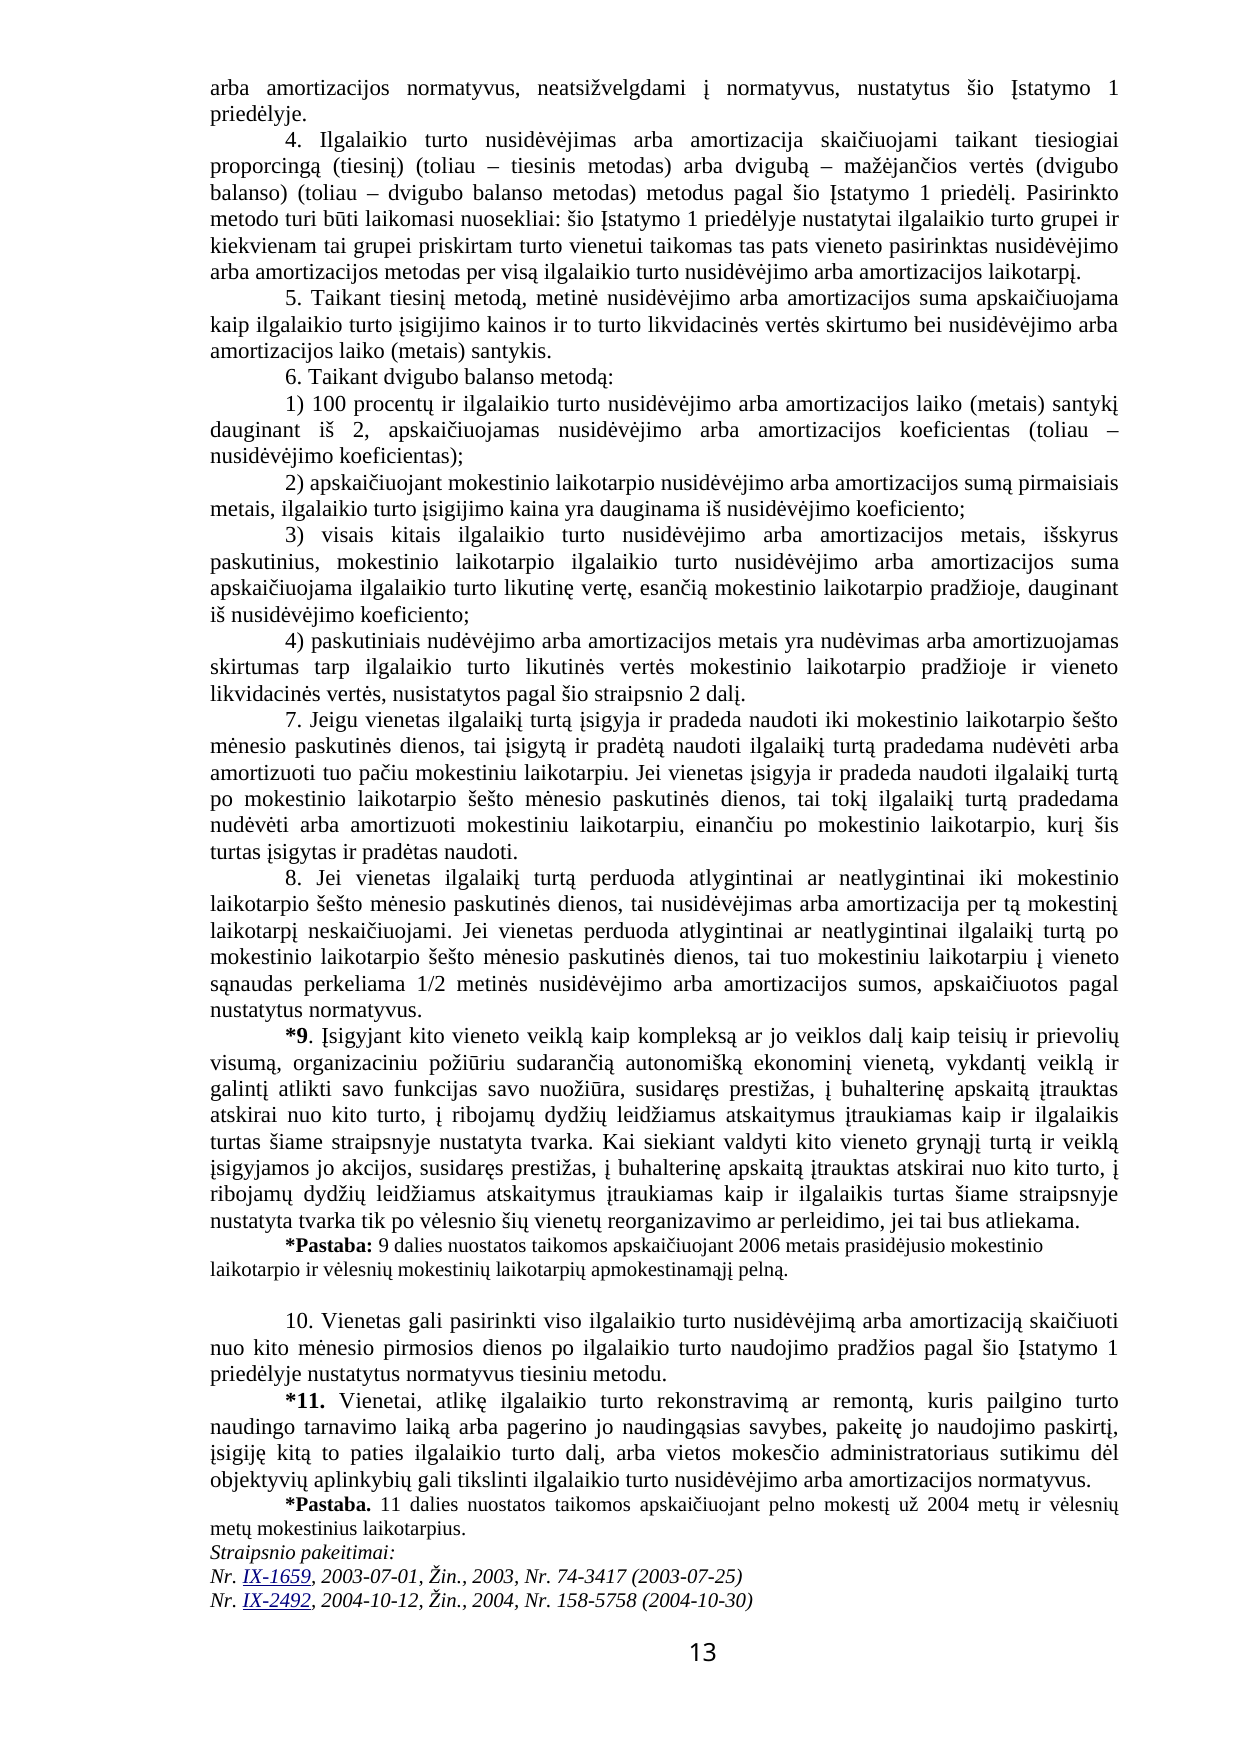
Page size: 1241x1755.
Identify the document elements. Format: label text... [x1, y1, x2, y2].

text *11. Vienetai, atlikę ilgalaikio turto rekonstravimą ar remontą, kuris pailgino turto naudingo tarnavimo laiką arba pagerino jo naudingąsias savybes, pakeitę jo naudojimo paskirtį, įsigiję kitą to paties ilgalaikio turto dalį, arba vietos mokesčio administratoriaus sutikimu dėl objektyvių aplinkybių gali tikslinti ilgalaikio turto nusidėvėjimo arba amortizacijos normatyvus. [210, 1387, 1120, 1492]
text 8. Jei vienetas ilgalaikį turtą perduoda atlygintinai ar neatlygintinai iki mokestinio laikotarpio šešto mėnesio paskutinės dienos, tai nusidėvėjimas arba amortizacija per tą mokestinį laikotarpį neskaičiuojami. Jei vienetas perduoda atlygintinai ar neatlygintinai ilgalaikį turtą po mokestinio laikotarpio šešto mėnesio paskutinės dienos, tai tuo mokestiniu laikotarpiu į vieneto sąnaudas perkeliama 1/2 metinės nusidėvėjimo arba amortizacijos sumos, apskaičiuotos pagal nustatytus normatyvus. [210, 864, 1120, 1022]
text *Pastaba: 9 dalies nuostatos taikomos apskaičiuojant 2006 metais prasidėjusio mokestinio laikotarpio ir vėlesnių mokestinių laikotarpių apmokestinamąjį pelną. [210, 1233, 1120, 1281]
text 4) paskutiniais nudėvėjimo arba amortizacijos metais yra nudėvimas arba amortizuojamas skirtumas tarp ilgalaikio turto likutinės vertės mokestinio laikotarpio pradžioje ir vieneto likvidacinės vertės, nusistatytos pagal šio straipsnio 2 dalį. [210, 627, 1120, 706]
text 10. Vienetas gali pasirinkti viso ilgalaikio turto nusidėvėjimą arba amortizaciją skaičiuoti nuo kito mėnesio pirmosios dienos po ilgalaikio turto naudojimo pradžios pagal šio Įstatymo 1 priedėlyje nustatytus normatyvus tiesiniu metodu. [210, 1308, 1120, 1387]
text 2) apskaičiuojant mokestinio laikotarpio nusidėvėjimo arba amortizacijos sumą pirmaisiais metais, ilgalaikio turto įsigijimo kaina yra dauginama iš nusidėvėjimo koeficiento; [210, 469, 1120, 522]
text Nr. IX-2492, 2004-10-12, Žin., 2004, Nr. 158-5758 (2004-10-30) [210, 1588, 1120, 1612]
text *Pastaba. 11 dalies nuostatos taikomos apskaičiuojant pelno mokestį už 2004 metų ir vėlesnių metų mokestinius laikotarpius. [210, 1492, 1120, 1540]
text 3) visais kitais ilgalaikio turto nusidėvėjimo arba amortizacijos metais, išskyrus paskutinius, mokestinio laikotarpio ilgalaikio turto nusidėvėjimo arba amortizacijos suma apskaičiuojama ilgalaikio turto likutinę vertę, esančią mokestinio laikotarpio pradžioje, dauginant iš nusidėvėjimo koeficiento; [210, 522, 1120, 627]
text 7. Jeigu vienetas ilgalaikį turtą įsigyja ir pradeda naudoti iki mokestinio laikotarpio šešto mėnesio paskutinės dienos, tai įsigytą ir pradėtą naudoti ilgalaikį turtą pradedama nudėvėti arba amortizuoti tuo pačiu mokestiniu laikotarpiu. Jei vienetas įsigyja ir pradeda naudoti ilgalaikį turtą po mokestinio laikotarpio šešto mėnesio paskutinės dienos, tai tokį ilgalaikį turtą pradedama nudėvėti arba amortizuoti mokestiniu laikotarpiu, einančiu po mokestinio laikotarpio, kurį šis turtas įsigytas ir pradėtas naudoti. [210, 706, 1120, 864]
text 4. Ilgalaikio turto nusidėvėjimas arba amortizacija skaičiuojami taikant tiesiogiai proporcingą (tiesinį) (toliau – tiesinis metodas) arba dvigubą – mažėjančios vertės (dvigubo balanso) (toliau – dvigubo balanso metodas) metodus pagal šio Įstatymo 1 priedėlį. Pasirinkto metodo turi būti laikomasi nuosekliai: šio Įstatymo 1 priedėlyje nustatytai ilgalaikio turto grupei ir kiekvienam tai grupei priskirtam turto vienetui taikomas tas pats vieneto pasirinktas nusidėvėjimo arba amortizacijos metodas per visą ilgalaikio turto nusidėvėjimo arba amortizacijos laikotarpį. [210, 126, 1120, 284]
text 5. Taikant tiesinį metodą, metinė nusidėvėjimo arba amortizacijos suma apskaičiuojama kaip ilgalaikio turto įsigijimo kainos ir to turto likvidacinės vertės skirtumo bei nusidėvėjimo arba amortizacijos laiko (metais) santykis. [210, 284, 1120, 363]
text Straipsnio pakeitimai: [210, 1540, 1120, 1564]
text 1) 100 procentų ir ilgalaikio turto nusidėvėjimo arba amortizacijos laiko (metais) santykį dauginant iš 2, apskaičiuojamas nusidėvėjimo arba amortizacijos koeficientas (toliau – nusidėvėjimo koeficientas); [210, 390, 1120, 469]
text Nr. IX-1659, 2003-07-01, Žin., 2003, Nr. 74-3417 (2003-07-25) [210, 1564, 1120, 1588]
text *9. Įsigyjant kito vieneto veiklą kaip kompleksą ar jo veiklos dalį kaip teisių ir prievolių visumą, organizaciniu požiūriu sudarančią autonomišką ekonominį vienetą, vykdantį veiklą ir galintį atlikti savo funkcijas savo nuožiūra, susidaręs prestižas, į buhalterinę apskaitą įtrauktas atskirai nuo kito turto, į ribojamų dydžių leidžiamus atskaitymus įtraukiamas kaip ir ilgalaikis turtas šiame straipsnyje nustatyta tvarka. Kai siekiant valdyti kito vieneto grynąjį turtą ir veiklą įsigyjamos jo akcijos, susidaręs prestižas, į buhalterinę apskaitą įtrauktas atskirai nuo kito turto, į ribojamų dydžių leidžiamus atskaitymus įtraukiamas kaip ir ilgalaikis turtas šiame straipsnyje nustatyta tvarka tik po vėlesnio šių vienetų reorganizavimo ar perleidimo, jei tai bus atliekama. [210, 1022, 1120, 1233]
text 6. Taikant dvigubo balanso metodą: [210, 363, 1120, 390]
text arba amortizacijos normatyvus, neatsižvelgdami į normatyvus, nustatytus šio Įstatymo 1 priedėlyje. [210, 73, 1120, 126]
